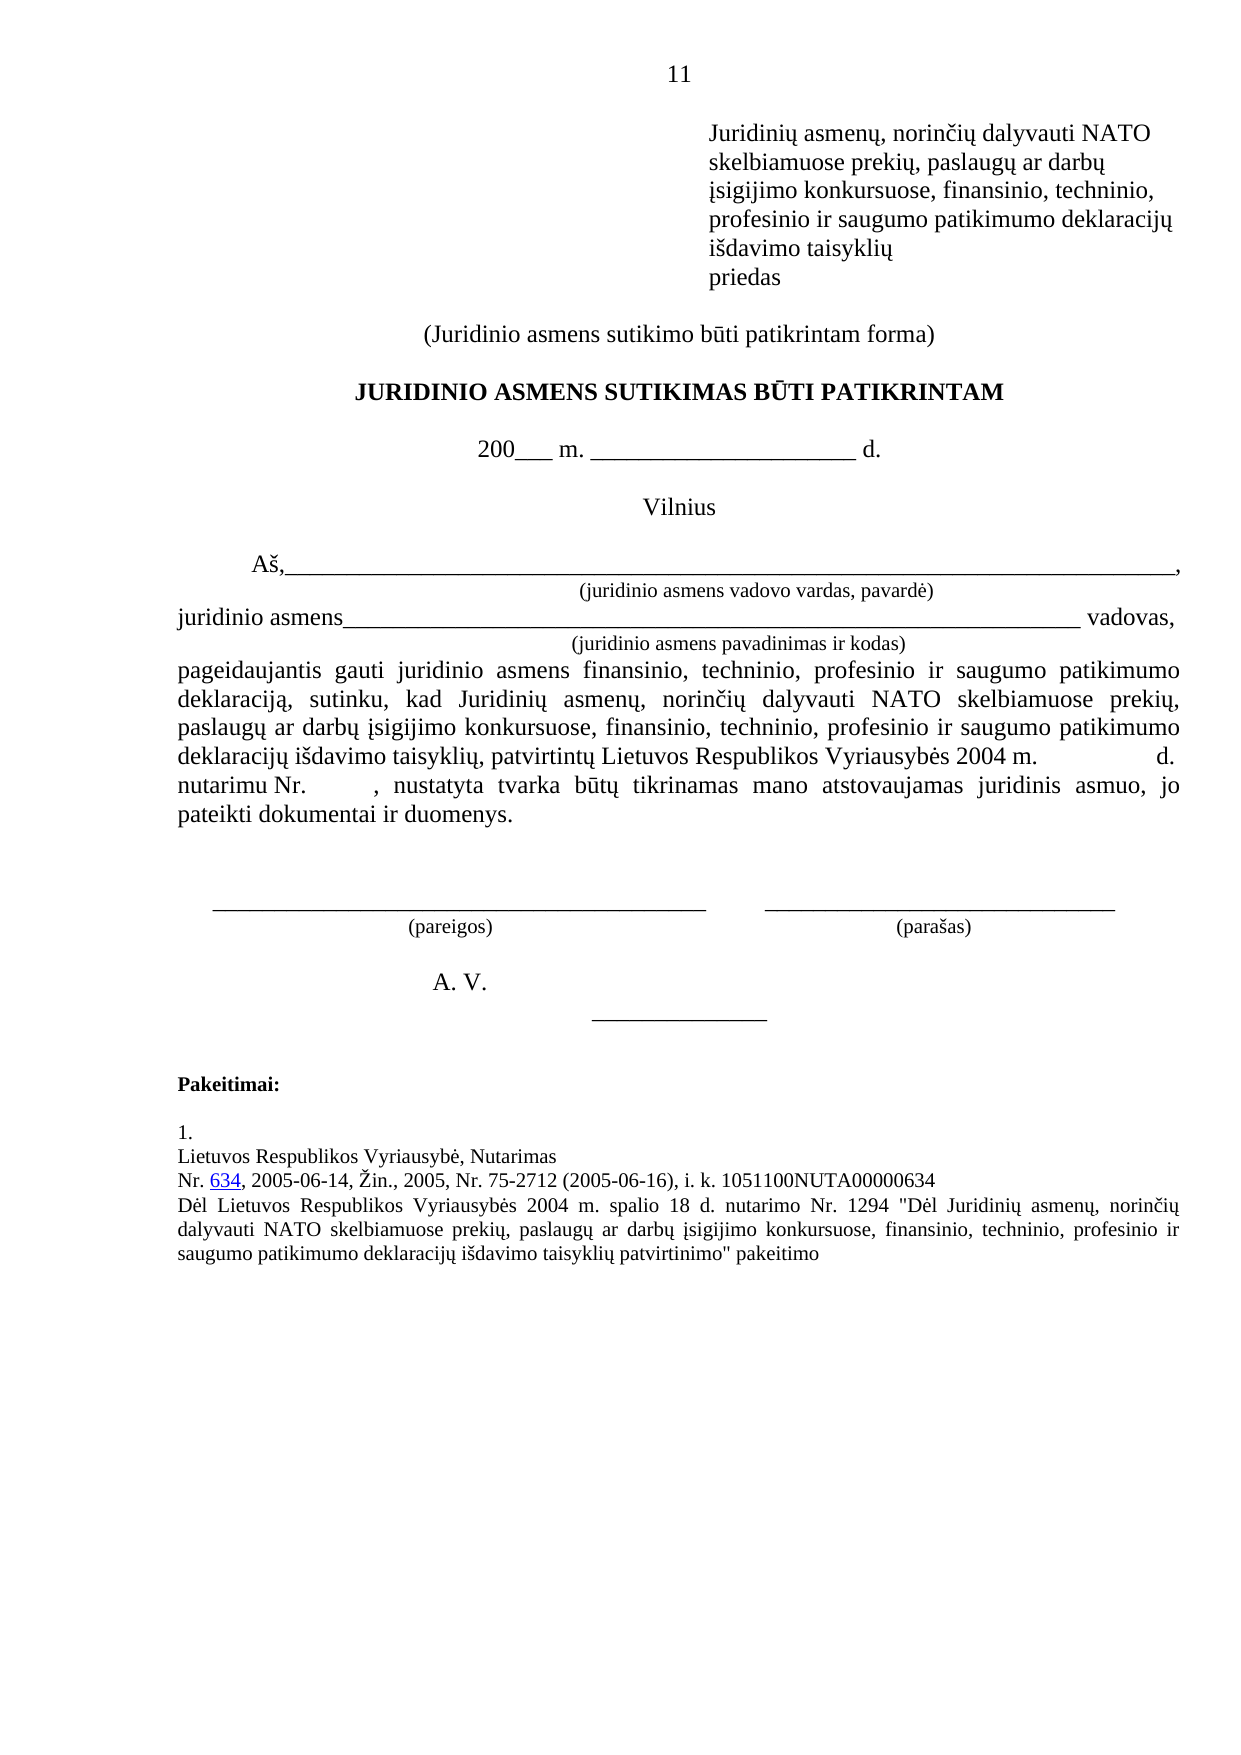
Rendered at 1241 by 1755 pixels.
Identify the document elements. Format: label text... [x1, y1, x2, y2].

text Lietuvos Respublikos Vyriausybė, Nutarimas [177, 1144, 1181, 1168]
text priedas [177, 262, 1181, 291]
text nutarimu Nr. , nustatyta tvarka būtų tikrinamas mano atstovaujamas juridinis asmuo, jo pateikti dokumentai ir duomenys. [177, 770, 1181, 827]
text Nr. 634, 2005-06-14, Žin., 2005, Nr. 75-2712 (2005-06-16), i. k. 1051100NUTA00000634 [177, 1168, 1181, 1192]
text Dėl Lietuvos Respublikos Vyriausybės 2004 m. spalio 18 d. nutarimo Nr. 1294 "Dėl Juridinių asmenų, norinčių dalyvauti NATO skelbiamuose prekių, paslaugų ar darbų įsigijimo konkursuose, finansinio, techninio, profesinio ir saugumo patikimumo deklaracijų išdavimo taisyklių patvirtinimo" pakeitimo [177, 1192, 1181, 1265]
text pageidaujantis gauti juridinio asmens finansinio, techninio, profesinio ir saugumo patikimumo deklaraciją, sutinku, kad Juridinių asmenų, norinčių dalyvauti NATO skelbiamuose prekių, paslaugų ar darbų įsigijimo konkursuose, finansinio, techninio, profesinio ir saugumo patikimumo deklaracijų išdavimo taisyklių, patvirtintų Lietuvos Respublikos Vyriausybės 2004 m. d. [177, 655, 1181, 770]
text (juridinio asmens pavadinimas ir kodas) [177, 631, 1181, 655]
text skelbiamuose prekių, paslaugų ar darbų [177, 147, 1181, 176]
text JURIDINIO ASMENS SUTIKIMAS BŪTI PATIKRINTAM [177, 377, 1181, 406]
text 1. [177, 1120, 1181, 1144]
text A. V. [177, 967, 1181, 995]
text Pakeitimai: [177, 1072, 1181, 1096]
text Vilnius [177, 492, 1181, 521]
text juridinio asmens vadovas, [177, 602, 1181, 631]
text (juridinio asmens vadovo vardas, pavardė) [177, 578, 1181, 602]
text išdavimo taisyklių [177, 233, 1181, 262]
text ______________ [177, 995, 1181, 1024]
text Aš, , [177, 549, 1181, 578]
text įsigijimo konkursuose, finansinio, techninio, [177, 176, 1181, 204]
text 200___ m. d. [177, 434, 1181, 463]
text (Juridinio asmens sutikimo būti patikrintam forma) [177, 319, 1181, 348]
text profesinio ir saugumo patikimumo deklaracijų [177, 204, 1181, 233]
text (pareigos) (parašas) [177, 914, 1181, 938]
text Juridinių asmenų, norinčių dalyvauti NATO [709, 118, 1181, 147]
